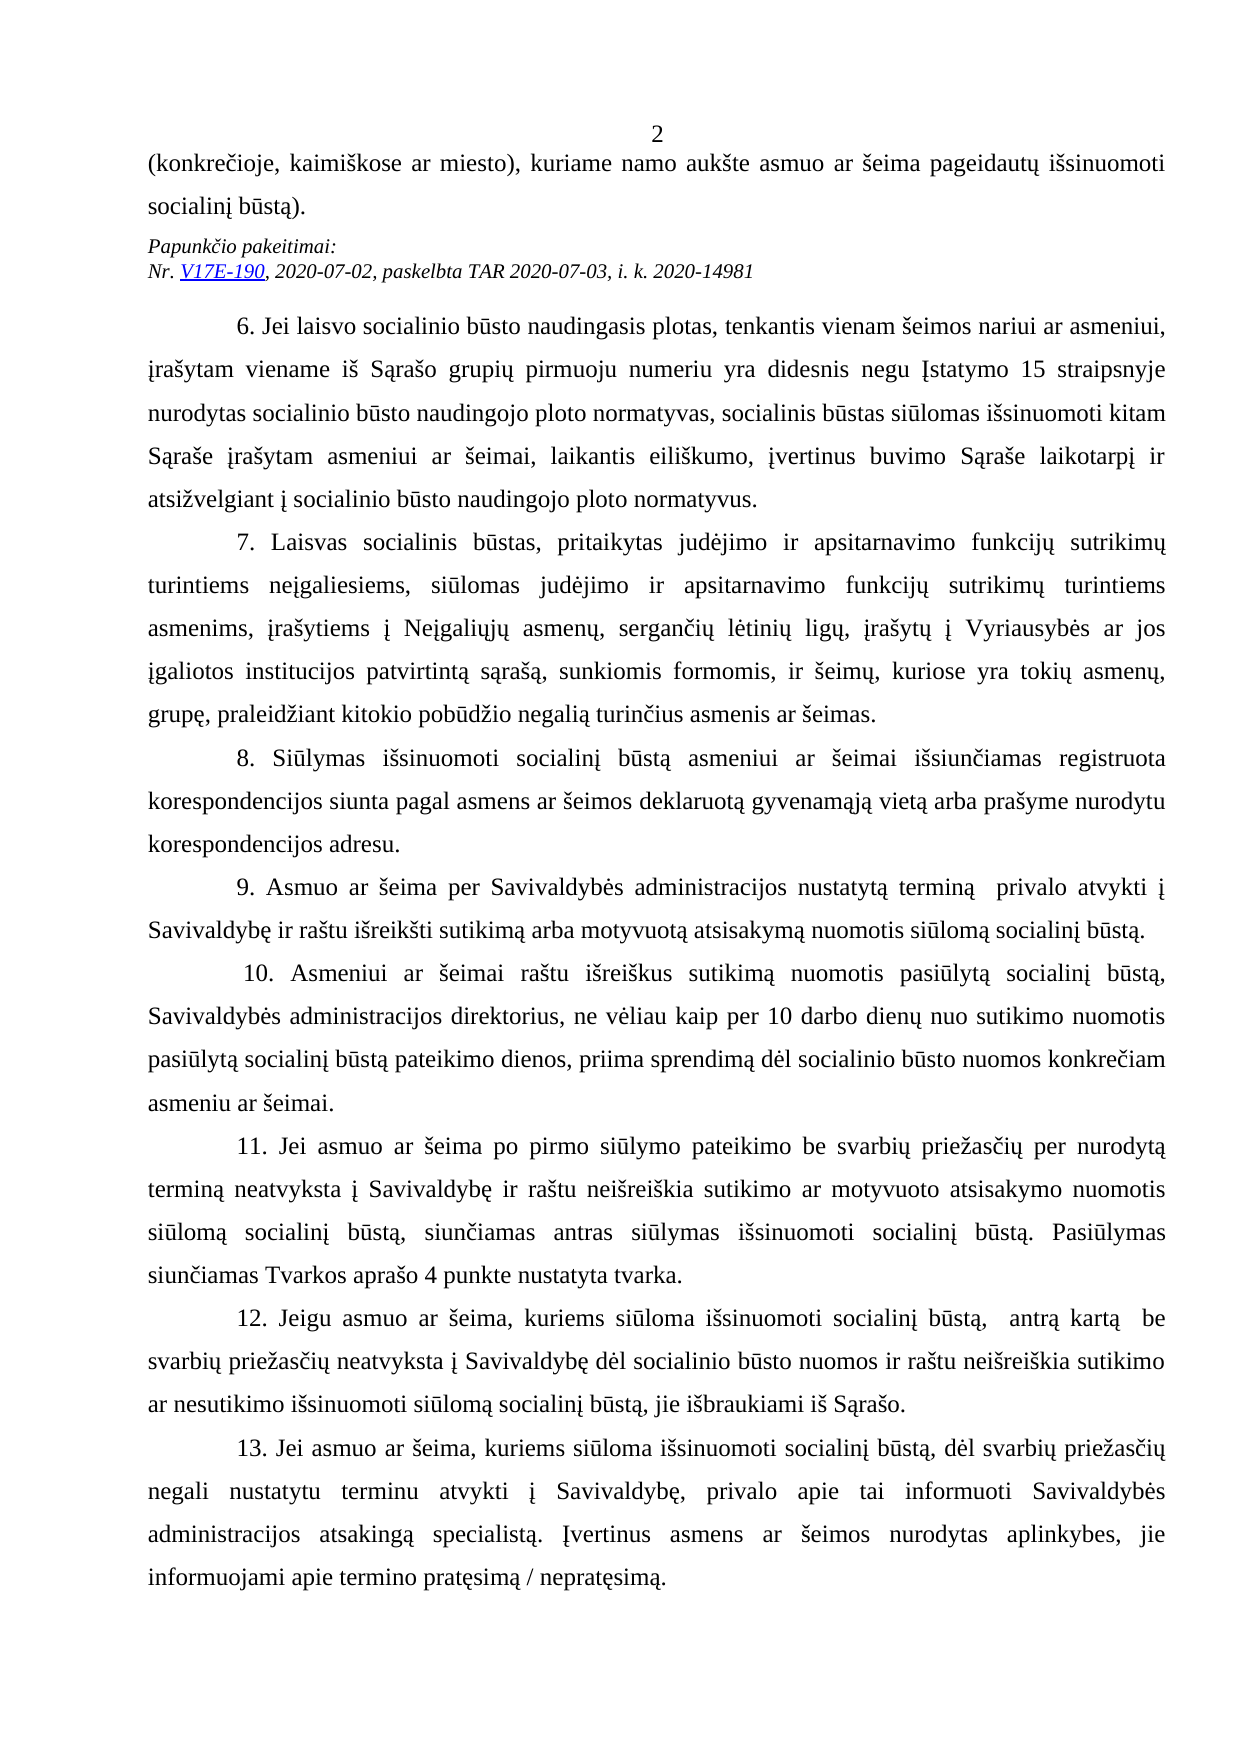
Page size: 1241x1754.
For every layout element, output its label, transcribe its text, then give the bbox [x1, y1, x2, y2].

text 10. Asmeniui ar šeimai raštu išreiškus sutikimą nuomotis pasiūlytą socialinį būstą, Savivaldybės administracijos direktorius, ne vėliau kaip per 10 darbo dienų nuo sutikimo nuomotis pasiūlytą socialinį būstą pateikimo dienos, priima sprendimą dėl socialinio būsto nuomos konkrečiam asmeniu ar šeimai. [148, 958, 1167, 1116]
text 6. Jei laisvo socialinio būsto naudingasis plotas, tenkantis vienam šeimos nariui ar asmeniui, įrašytam viename iš Sąrašo grupių pirmuoju numeriu yra didesnis negu Įstatymo 15 straipsnyje nurodytas socialinio būsto naudingojo ploto normatyvas, socialinis būstas siūlomas išsinuomoti kitam Sąraše įrašytam asmeniui ar šeimai, laikantis eiliškumo, įvertinus buvimo Sąraše laikotarpį ir atsižvelgiant į socialinio būsto naudingojo ploto normatyvus. [148, 311, 1167, 513]
text Nr. V17E-190, 2020-07-02, paskelbta TAR 2020-07-03, i. k. 2020-14981 [148, 258, 1167, 283]
text Papunkčio pakeitimai: [148, 234, 1167, 258]
text (konkrečioje, kaimiškose ar miesto), kuriame namo aukšte asmuo ar šeima pageidautų išsinuomoti socialinį būstą). [148, 148, 1167, 220]
text 11. Jei asmuo ar šeima po pirmo siūlymo pateikimo be svarbių priežasčių per nurodytą terminą neatvyksta į Savivaldybę ir raštu neišreiškia sutikimo ar motyvuoto atsisakymo nuomotis siūlomą socialinį būstą, siunčiamas antras siūlymas išsinuomoti socialinį būstą. Pasiūlymas siunčiamas Tvarkos aprašo 4 punkte nustatyta tvarka. [148, 1131, 1167, 1289]
text 12. Jeigu asmuo ar šeima, kuriems siūloma išsinuomoti socialinį būstą, antrą kartą be svarbių priežasčių neatvyksta į Savivaldybę dėl socialinio būsto nuomos ir raštu neišreiškia sutikimo ar nesutikimo išsinuomoti siūlomą socialinį būstą, jie išbraukiami iš Sąrašo. [148, 1303, 1167, 1418]
text 9. Asmuo ar šeima per Savivaldybės administracijos nustatytą terminą privalo atvykti į Savivaldybę ir raštu išreikšti sutikimą arba motyvuotą atsisakymą nuomotis siūlomą socialinį būstą. [148, 872, 1167, 944]
text 7. Laisvas socialinis būstas, pritaikytas judėjimo ir apsitarnavimo funkcijų sutrikimų turintiems neįgaliesiems, siūlomas judėjimo ir apsitarnavimo funkcijų sutrikimų turintiems asmenims, įrašytiems į Neįgaliųjų asmenų, sergančių lėtinių ligų, įrašytų į Vyriausybės ar jos įgaliotos institucijos patvirtintą sąrašą, sunkiomis formomis, ir šeimų, kuriose yra tokių asmenų, grupę, praleidžiant kitokio pobūdžio negalią turinčius asmenis ar šeimas. [148, 527, 1167, 728]
text 8. Siūlymas išsinuomoti socialinį būstą asmeniui ar šeimai išsiunčiamas registruota korespondencijos siunta pagal asmens ar šeimos deklaruotą gyvenamąją vietą arba prašyme nurodytu korespondencijos adresu. [148, 743, 1167, 858]
text 13. Jei asmuo ar šeima, kuriems siūloma išsinuomoti socialinį būstą, dėl svarbių priežasčių negali nustatytu terminu atvykti į Savivaldybę, privalo apie tai informuoti Savivaldybės administracijos atsakingą specialistą. Įvertinus asmens ar šeimos nurodytas aplinkybes, jie informuojami apie termino pratęsimą / nepratęsimą. [148, 1433, 1167, 1591]
